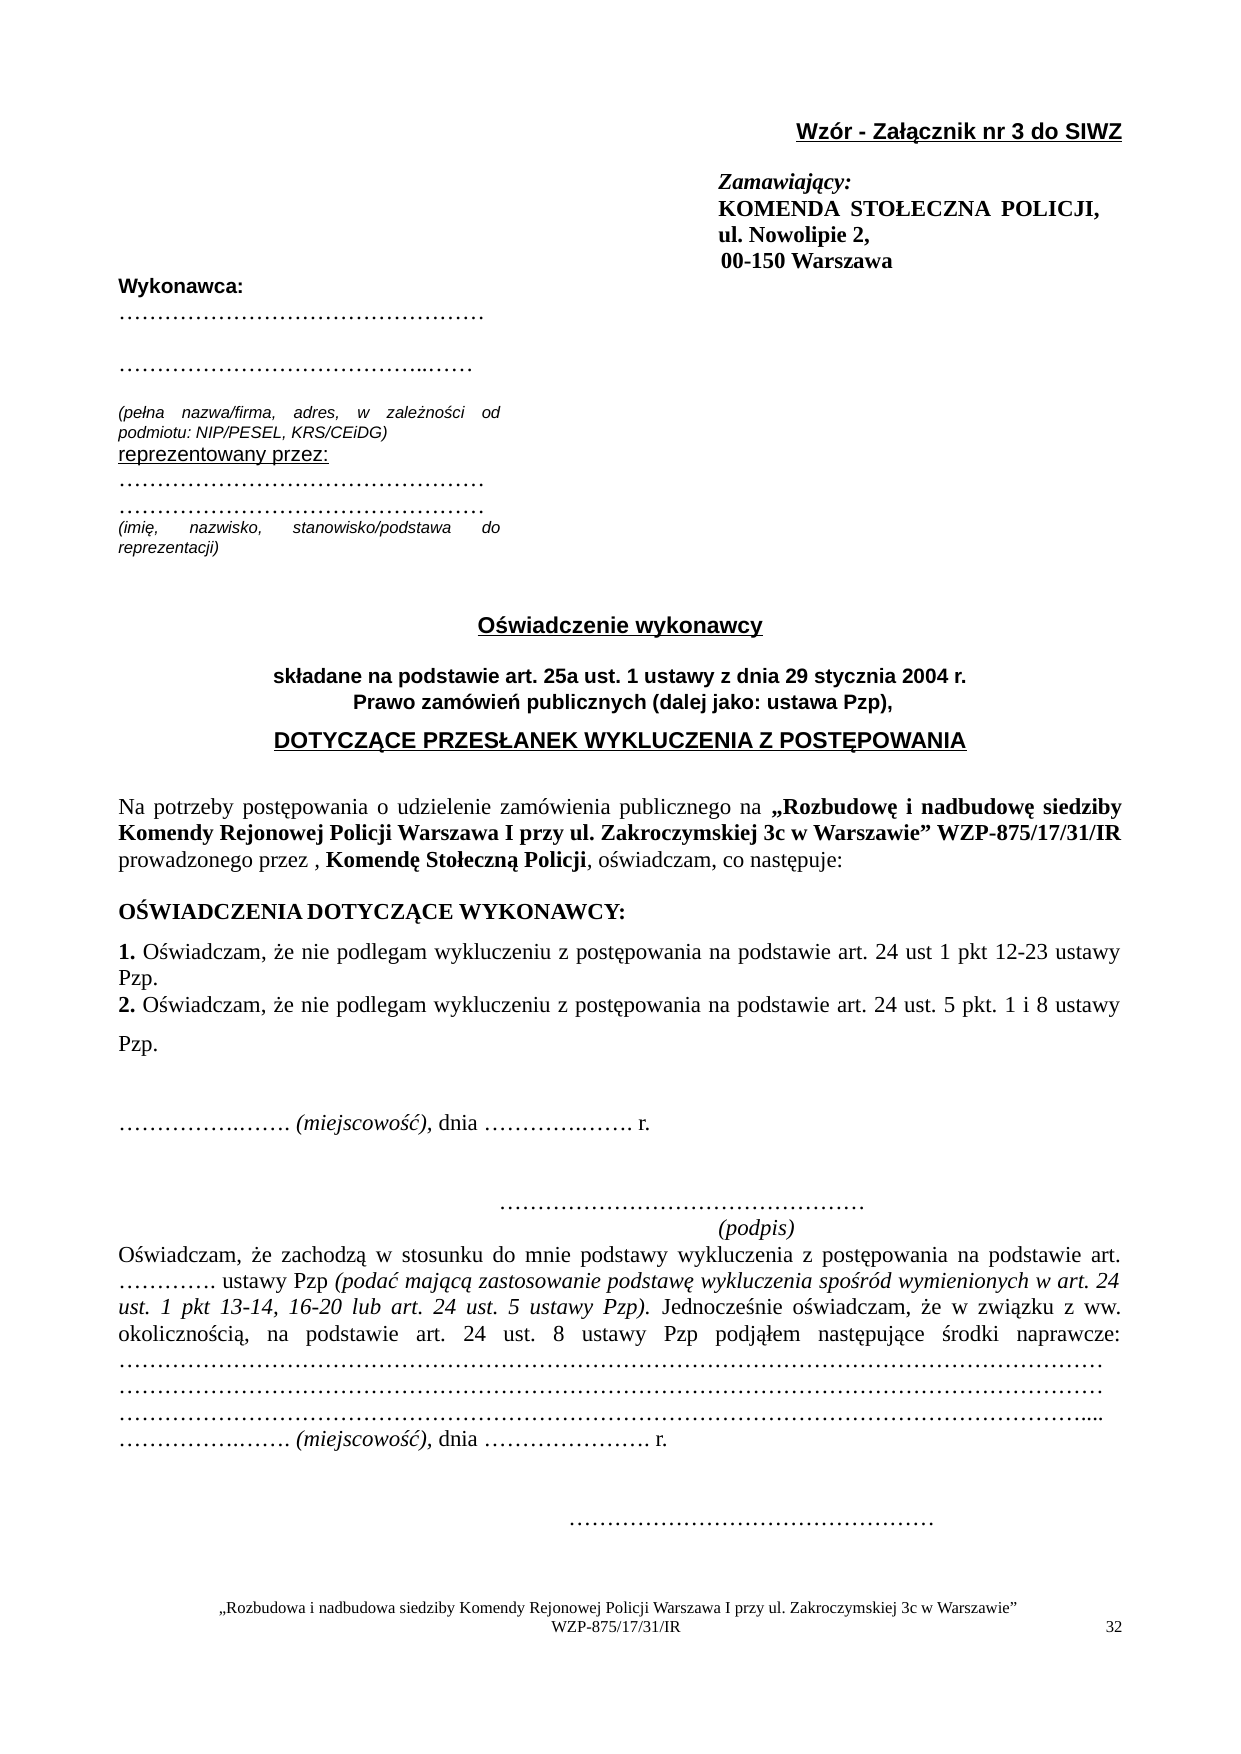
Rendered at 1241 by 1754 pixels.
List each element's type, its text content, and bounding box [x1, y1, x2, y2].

text (podpis) [643, 1214, 1122, 1241]
text Oświadczenie wykonawcy [118, 612, 1122, 639]
text ……………………………………………………………………………..…… [118, 298, 502, 377]
text składane na podstawie art. 25a ust. 1 ustawy z dnia 29 stycznia 2004 r. [118, 664, 1122, 688]
text Wykonawca: [118, 274, 1122, 298]
text OŚWIADCZENIA DOTYCZĄCE WYKONAWCY: [118, 898, 1122, 925]
text 00-150 Warszawa [721, 247, 1122, 274]
text ………………………………………… [118, 1188, 1122, 1214]
text Na potrzeby postępowania o udzielenie zamówienia publicznego na „Rozbudowę i nadbudowę siedziby Komendy Rejonowej Policji Warszawa I przy ul. Zakroczymskiej 3c w Warszawie” WZP-875/17/31/IR prowadzonego przez , Komendę Stołeczną Policji, oświadczam, co następuje: [118, 793, 1122, 872]
text 2. Oświadczam, że nie podlegam wykluczeniu z postępowania na podstawie art. 24 ust. 5 pkt. 1 i 8 ustawy Pzp. [118, 991, 1122, 1056]
text reprezentowany przez: [118, 442, 1122, 466]
text …………………………………………………………………………………… [118, 466, 502, 518]
text Prawo zamówień publicznych (dalej jako: ustawa Pzp), [118, 688, 1122, 715]
text ………………………………………… [118, 1504, 1122, 1531]
text Oświadczam, że zachodzą w stosunku do mnie podstawy wykluczenia z postępowania na podstawie art. …………. ustawy Pzp (podać mającą zastosowanie podstawę wykluczenia spośród wymienionych w art. 24 ust. 1 pkt 13-14, 16-20 lub art. 24 ust. 5 ustawy Pzp). Jednocześnie oświadczam, że w związku z ww. okolicznością, na podstawie art. 24 ust. 8 ustawy Pzp podjąłem następujące środki naprawcze:…………………………………………………………………………………………………………………………………………………………………………………………………………………………………………………………………………………………………………………………………………………….... [118, 1241, 1122, 1425]
text KOMENDA STOŁECZNA POLICJI, ul. Nowolipie 2, [118, 195, 1122, 247]
text 1. Oświadczam, że nie podlegam wykluczeniu z postępowania na podstawie art. 24 ust 1 pkt 12-23 ustawy Pzp. [118, 938, 1122, 991]
text (pełna nazwa/firma, adres, w zależności od podmiotu: NIP/PESEL, KRS/CEiDG) [118, 403, 502, 442]
text …………….……. (miejscowość), dnia ………….……. r. [118, 1109, 1122, 1135]
text Wzór - Załącznik nr 3 do SIWZ [118, 118, 1122, 144]
text DOTYCZĄCE PRZESŁANEK WYKLUCZENIA Z POSTĘPOWANIA [118, 727, 1122, 753]
text Zamawiający: [118, 168, 1122, 195]
text (imię, nazwisko, stanowisko/podstawa do reprezentacji) [118, 518, 502, 557]
text …………….……. (miejscowość), dnia …………………. r. [118, 1425, 1122, 1452]
